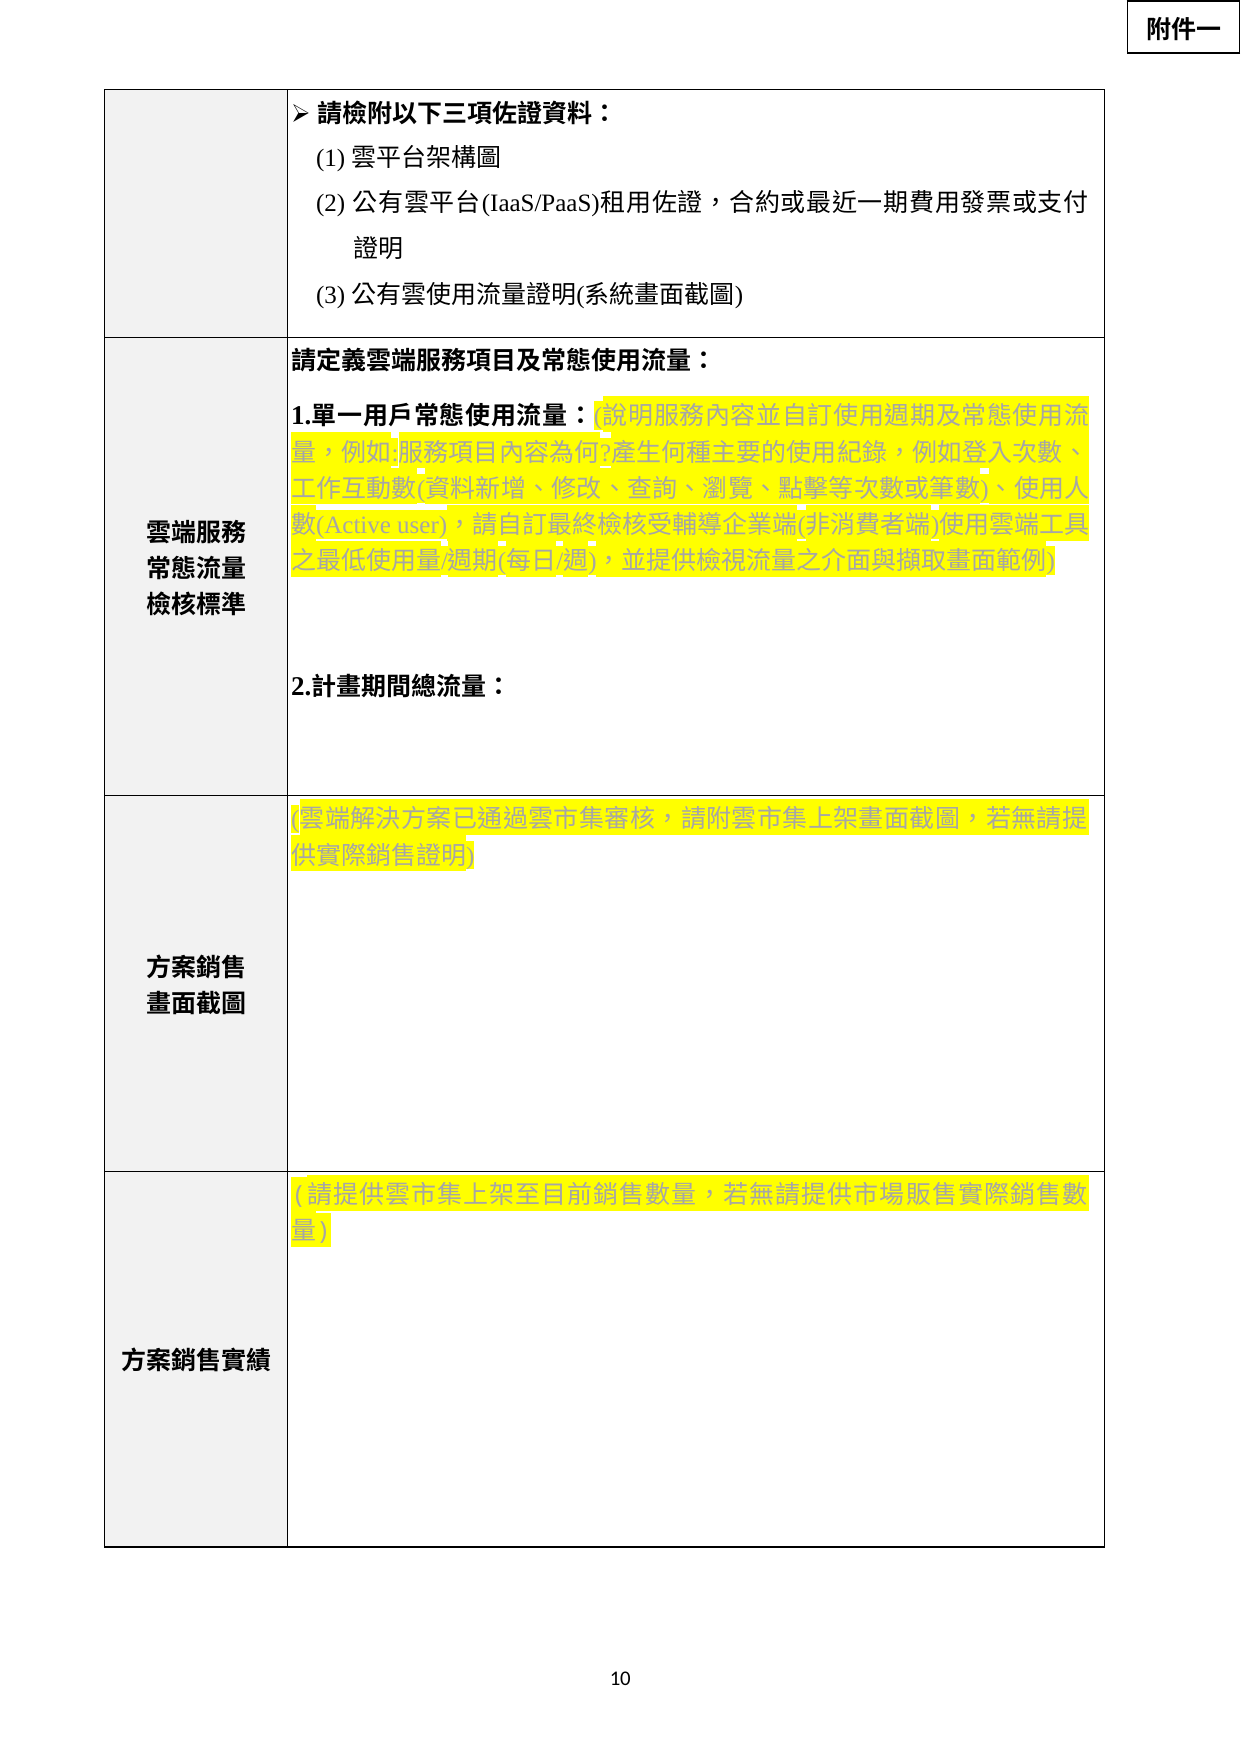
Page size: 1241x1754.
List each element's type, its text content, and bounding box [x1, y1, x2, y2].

table_cell 請定義雲端服務項目及常態使用流量： 單一用戶常態使用流量：(說明服務內容並自訂使用週期及常態使用流量，例如:服務項目內容為何?產生何種主要的使用紀錄，例如登入次數、工作互動數(資料新增、修改、查詢、瀏覽、點擊等次數或筆數)、使用人數(Active user)，請自訂最終檢核受輔導企業端(非消費者端)使用雲端工具之最低使用量/週期(每日/週)，並提供檢視流量之介面與擷取畫面範例) 計畫期間總流量： [288, 338, 1104, 795]
table_cell 雲端服務 常態流量 檢核標準 [105, 338, 287, 795]
table_cell 請檢附以下三項佐證資料： (1) 雲平台架構圖 (2) 公有雲平台(IaaS/PaaS)租用佐證，合約或最近一期費用發票或支付證明 (3) 公有雲使用流量證明(系統畫面截圖) [288, 90, 1104, 337]
table_cell [105, 90, 287, 337]
table_cell 方案銷售實績 [105, 1172, 287, 1546]
table_cell 方案銷售 畫面截圖 [105, 796, 287, 1171]
table_cell (請提供雲市集上架至目前銷售數量，若無請提供市場販售實際銷售數量) [288, 1172, 1104, 1546]
table_cell (雲端解決方案已通過雲市集審核，請附雲市集上架畫面截圖，若無請提供實際銷售證明) [288, 796, 1104, 1171]
